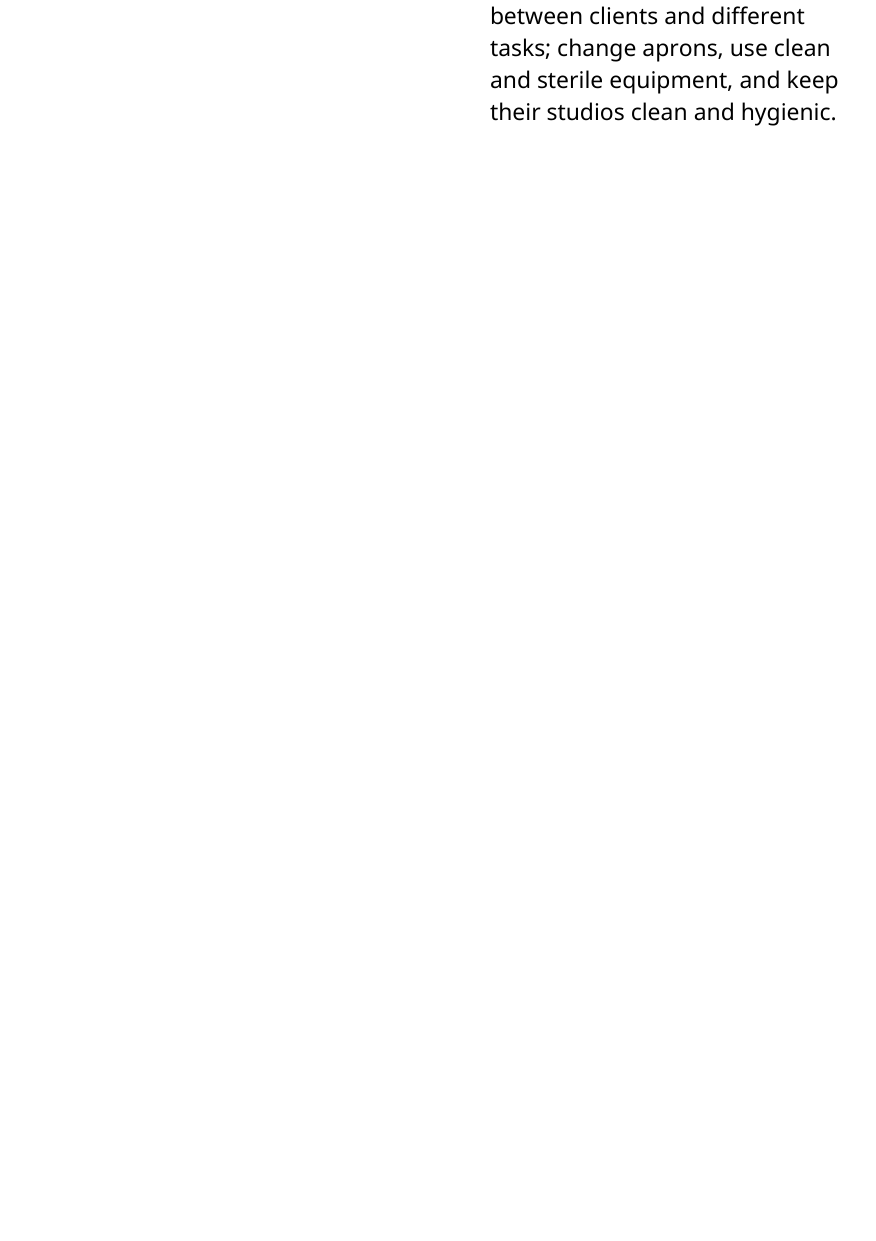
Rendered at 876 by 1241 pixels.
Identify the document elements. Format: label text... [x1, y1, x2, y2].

text between clients and different tasks; change aprons, use clean and sterile equipment, and keep their studios clean and hygienic. [490, 0, 845, 127]
